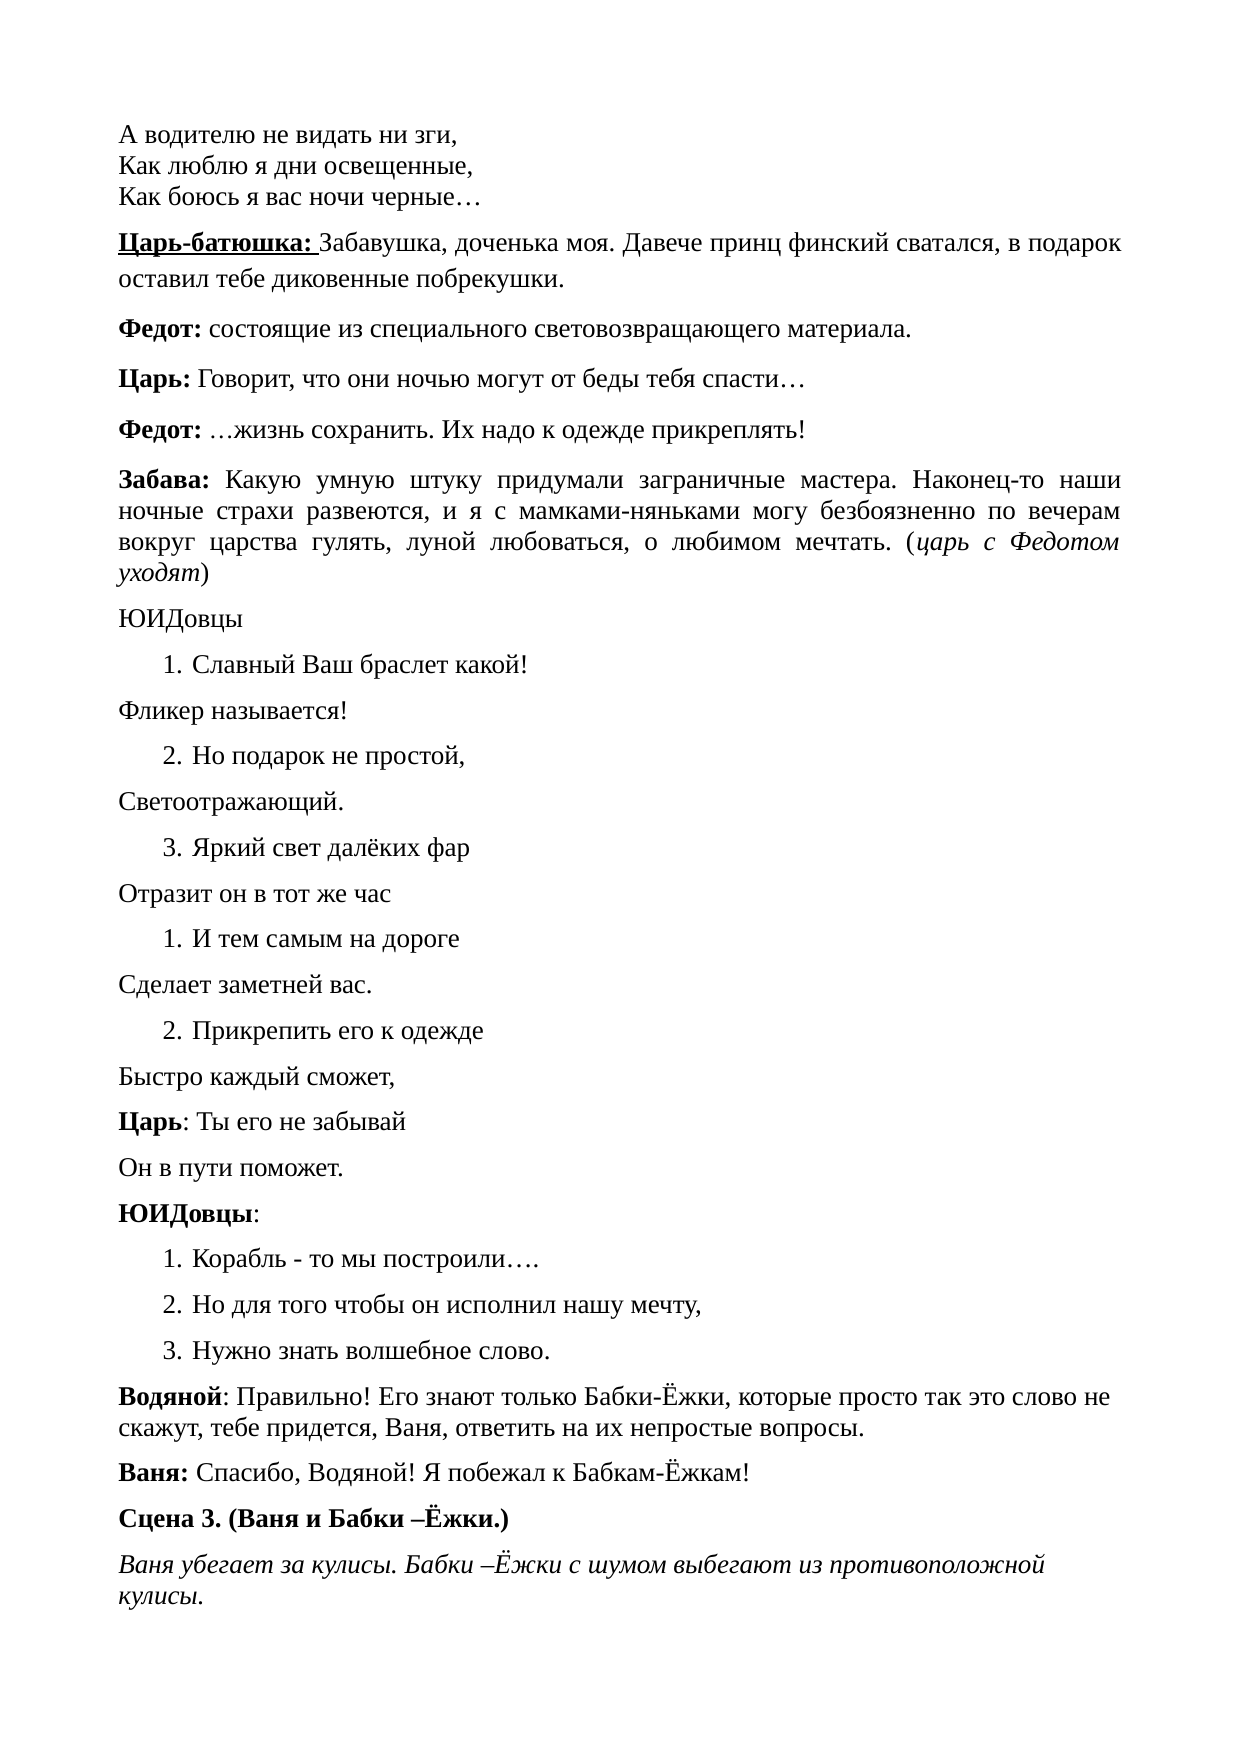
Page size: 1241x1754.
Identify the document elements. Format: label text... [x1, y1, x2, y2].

list Корабль - то мы построили…. [162, 1242, 1122, 1274]
text Федот: …жизнь сохранить. Их надо к одежде прикреплять! [118, 413, 1122, 444]
text Быстро каждый сможет, [118, 1059, 1122, 1091]
text Забава: Какую умную штуку придумали заграничные мастера. Наконец-то наши ночные страхи развеются, и я с мамками-няньками могу безбоязненно по вечерам вокруг царства гулять, луной любоваться, о любимом мечтать. (царь с Федотом уходят) [118, 463, 1122, 588]
text Фликер называется! [118, 694, 1122, 725]
list Нужно знать волшебное слово. [162, 1334, 1122, 1365]
text Ваня: Спасибо, Водяной! Я побежал к Бабкам-Ёжкам! [118, 1457, 1122, 1488]
list Прикрепить его к одежде [162, 1014, 1122, 1045]
text Водяной: Правильно! Его знают только Бабки-Ёжки, которые просто так это слово не скажут, тебе придется, Ваня, ответить на их непростые вопросы. [118, 1380, 1122, 1442]
text Он в пути поможет. [118, 1151, 1122, 1182]
text Сделает заметней вас. [118, 968, 1122, 999]
list Славный Ваш браслет какой! [162, 648, 1122, 679]
text Царь: Ты его не забывай [118, 1105, 1122, 1136]
list Но подарок не простой, [162, 739, 1122, 771]
list И тем самым на дороге [162, 922, 1122, 953]
text ЮИДовцы [118, 602, 1122, 633]
list Но для того чтобы он исполнил нашу мечту, [162, 1288, 1122, 1319]
list Яркий свет далёких фар [162, 831, 1122, 862]
text А водителю не видать ни зги, Как люблю я дни освещенные, Как боюсь я вас ночи черные… [118, 118, 1122, 212]
text Отразит он в тот же час [118, 877, 1122, 908]
text Федот: состоящие из специального световозвращающего материала. [118, 312, 1122, 343]
text Светоотражающий. [118, 785, 1122, 816]
text ЮИДовцы: [118, 1197, 1122, 1228]
text Царь: Говорит, что они ночью могут от беды тебя спасти… [118, 362, 1122, 394]
text Сцена 3. (Ваня и Бабки –Ёжки.) [118, 1502, 1122, 1533]
text Царь-батюшка: Забавушка, доченька моя. Давече принц финский сватался, в подарок оставил тебе диковенные побрекушки. [118, 226, 1122, 293]
text Ваня убегает за кулисы. Бабки –Ёжки с шумом выбегают из противоположной кулисы. [118, 1548, 1122, 1610]
